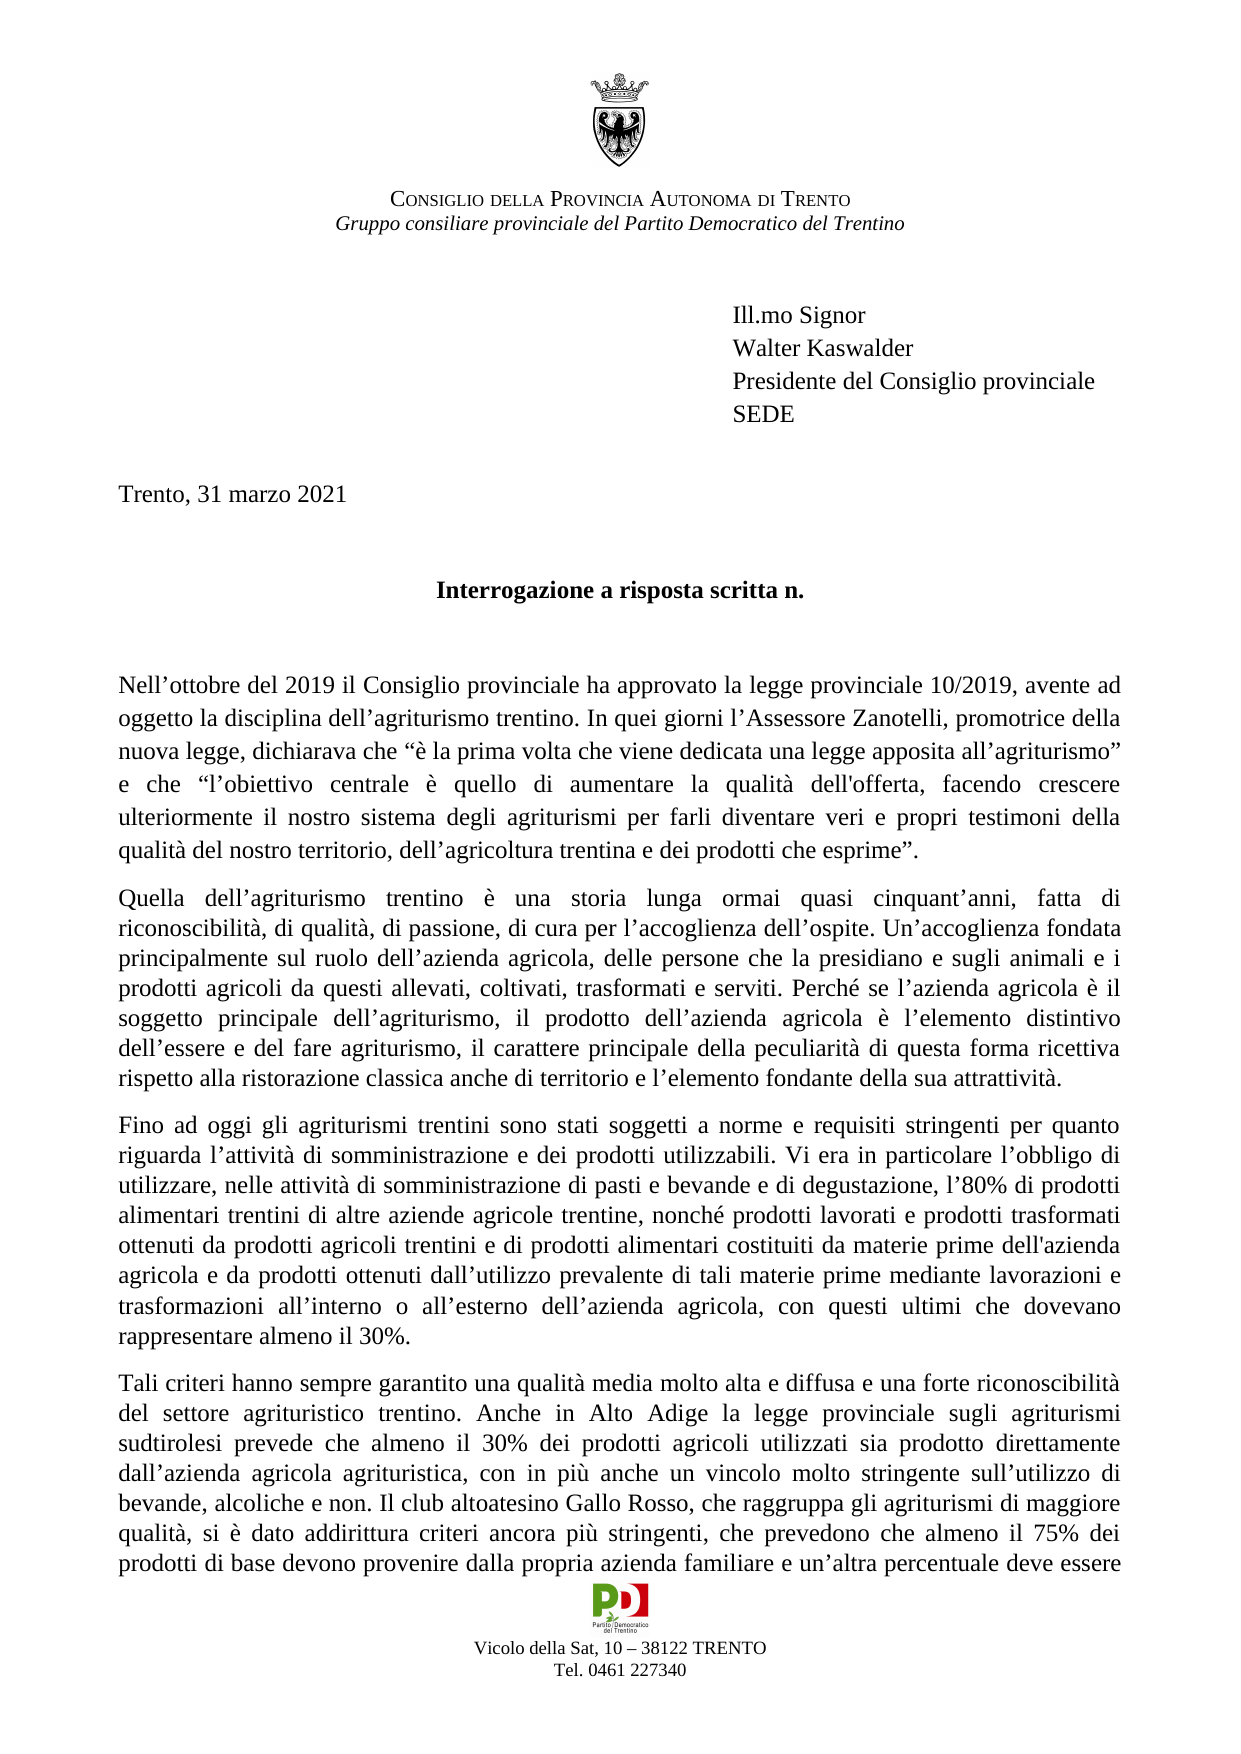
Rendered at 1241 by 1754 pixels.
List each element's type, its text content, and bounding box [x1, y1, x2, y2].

text Presidente del Consiglio provinciale [732, 366, 1122, 395]
text Trento, 31 marzo 2021 [118, 479, 1122, 508]
text Interrogazione a risposta scritta n. [118, 575, 1122, 603]
text Nell’ottobre del 2019 il Consiglio provinciale ha approvato la legge provinciale 10/2019, avente ad oggetto la disciplina dell’agriturismo trentino. In quei giorni l’Assessore Zanotelli, promotrice della nuova legge, dichiarava che “è la prima volta che viene dedicata una legge apposita all’agriturismo” e che “l’obiettivo centrale è quello di aumentare la qualità dell'offerta, facendo crescere ulteriormente il nostro sistema degli agriturismi per farli diventare veri e propri testimoni della qualità del nostro territorio, dell’agricoltura trentina e dei prodotti che esprime”. [118, 670, 1122, 864]
text Walter Kaswalder [732, 333, 1122, 362]
text SEDE [732, 399, 1122, 428]
text Tali criteri hanno sempre garantito una qualità media molto alta e diffusa e una forte riconoscibilità del settore agrituristico trentino. Anche in Alto Adige la legge provinciale sugli agriturismi sudtirolesi prevede che almeno il 30% dei prodotti agricoli utilizzati sia prodotto direttamente dall’azienda agricola agrituristica, con in più anche un vincolo molto stringente sull’utilizzo di bevande, alcoliche e non. Il club altoatesino Gallo Rosso, che raggruppa gli agriturismi di maggiore qualità, si è dato addirittura criteri ancora più stringenti, che prevedono che almeno il 75% dei prodotti di base devono provenire dalla propria azienda familiare e un’altra percentuale deve essere [118, 1368, 1122, 1577]
text Fino ad oggi gli agriturismi trentini sono stati soggetti a norme e requisiti stringenti per quanto riguarda l’attività di somministrazione e dei prodotti utilizzabili. Vi era in particolare l’obbligo di utilizzare, nelle attività di somministrazione di pasti e bevande e di degustazione, l’80% di prodotti alimentari trentini di altre aziende agricole trentine, nonché prodotti lavorati e prodotti trasformati ottenuti da prodotti agricoli trentini e di prodotti alimentari costituiti da materie prime dell'azienda agricola e da prodotti ottenuti dall’utilizzo prevalente di tali materie prime mediante lavorazioni e trasformazioni all’interno o all’esterno dell’azienda agricola, con questi ultimi che dovevano rappresentare almeno il 30%. [118, 1110, 1122, 1349]
picture [590, 73, 650, 167]
text Ill.mo Signor [732, 300, 1122, 329]
text Quella dell’agriturismo trentino è una storia lunga ormai quasi cinquant’anni, fatta di riconoscibilità, di qualità, di passione, di cura per l’accoglienza dell’ospite. Un’accoglienza fondata principalmente sul ruolo dell’azienda agricola, delle persone che la presidiano e sugli animali e i prodotti agricoli da questi allevati, coltivati, trasformati e serviti. Perché se l’azienda agricola è il soggetto principale dell’agriturismo, il prodotto dell’azienda agricola è l’elemento distintivo dell’essere e del fare agriturismo, il carattere principale della peculiarità di questa forma ricettiva rispetto alla ristorazione classica anche di territorio e l’elemento fondante della sua attrattività. [118, 883, 1122, 1092]
picture [590, 1580, 650, 1637]
